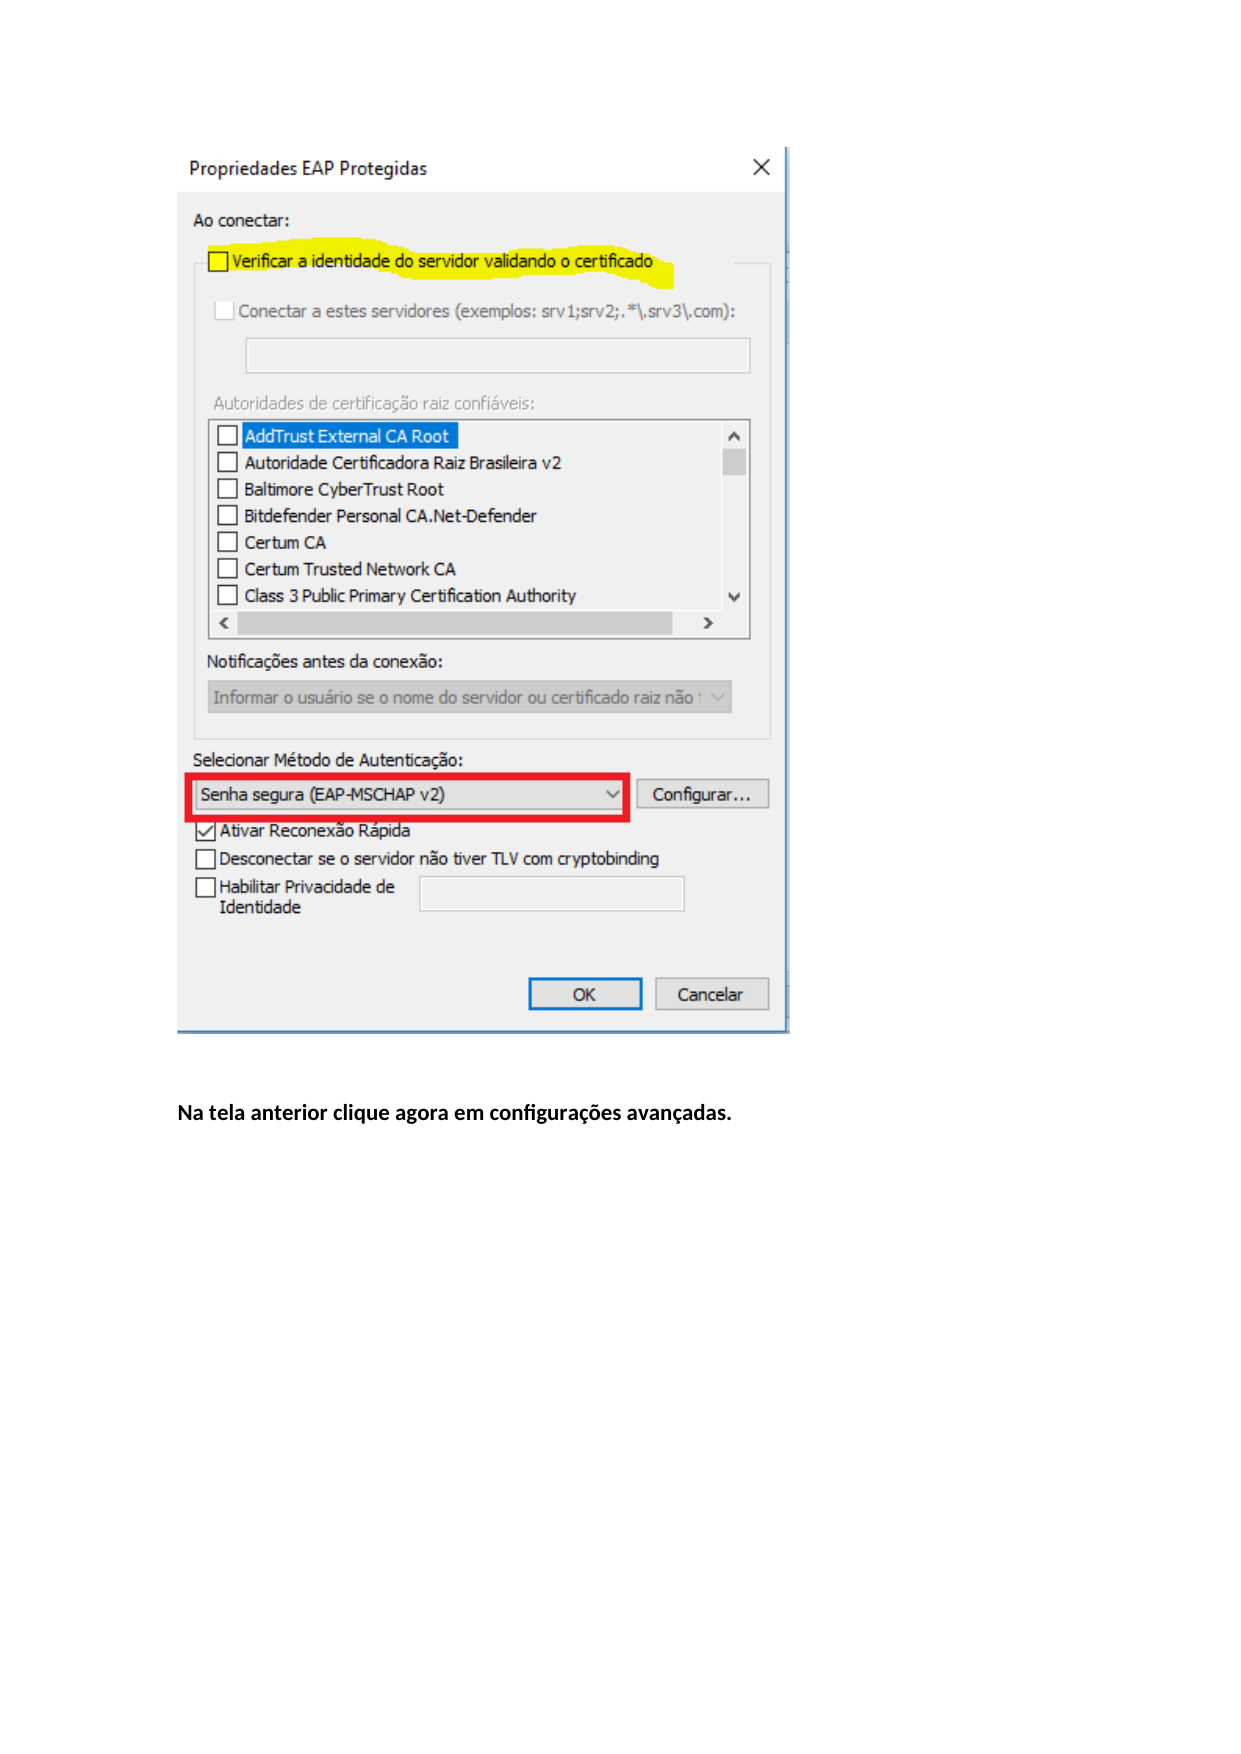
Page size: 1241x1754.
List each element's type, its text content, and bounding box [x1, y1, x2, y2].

text Na tela anterior clique agora em configurações avançadas. [177, 1098, 1063, 1126]
